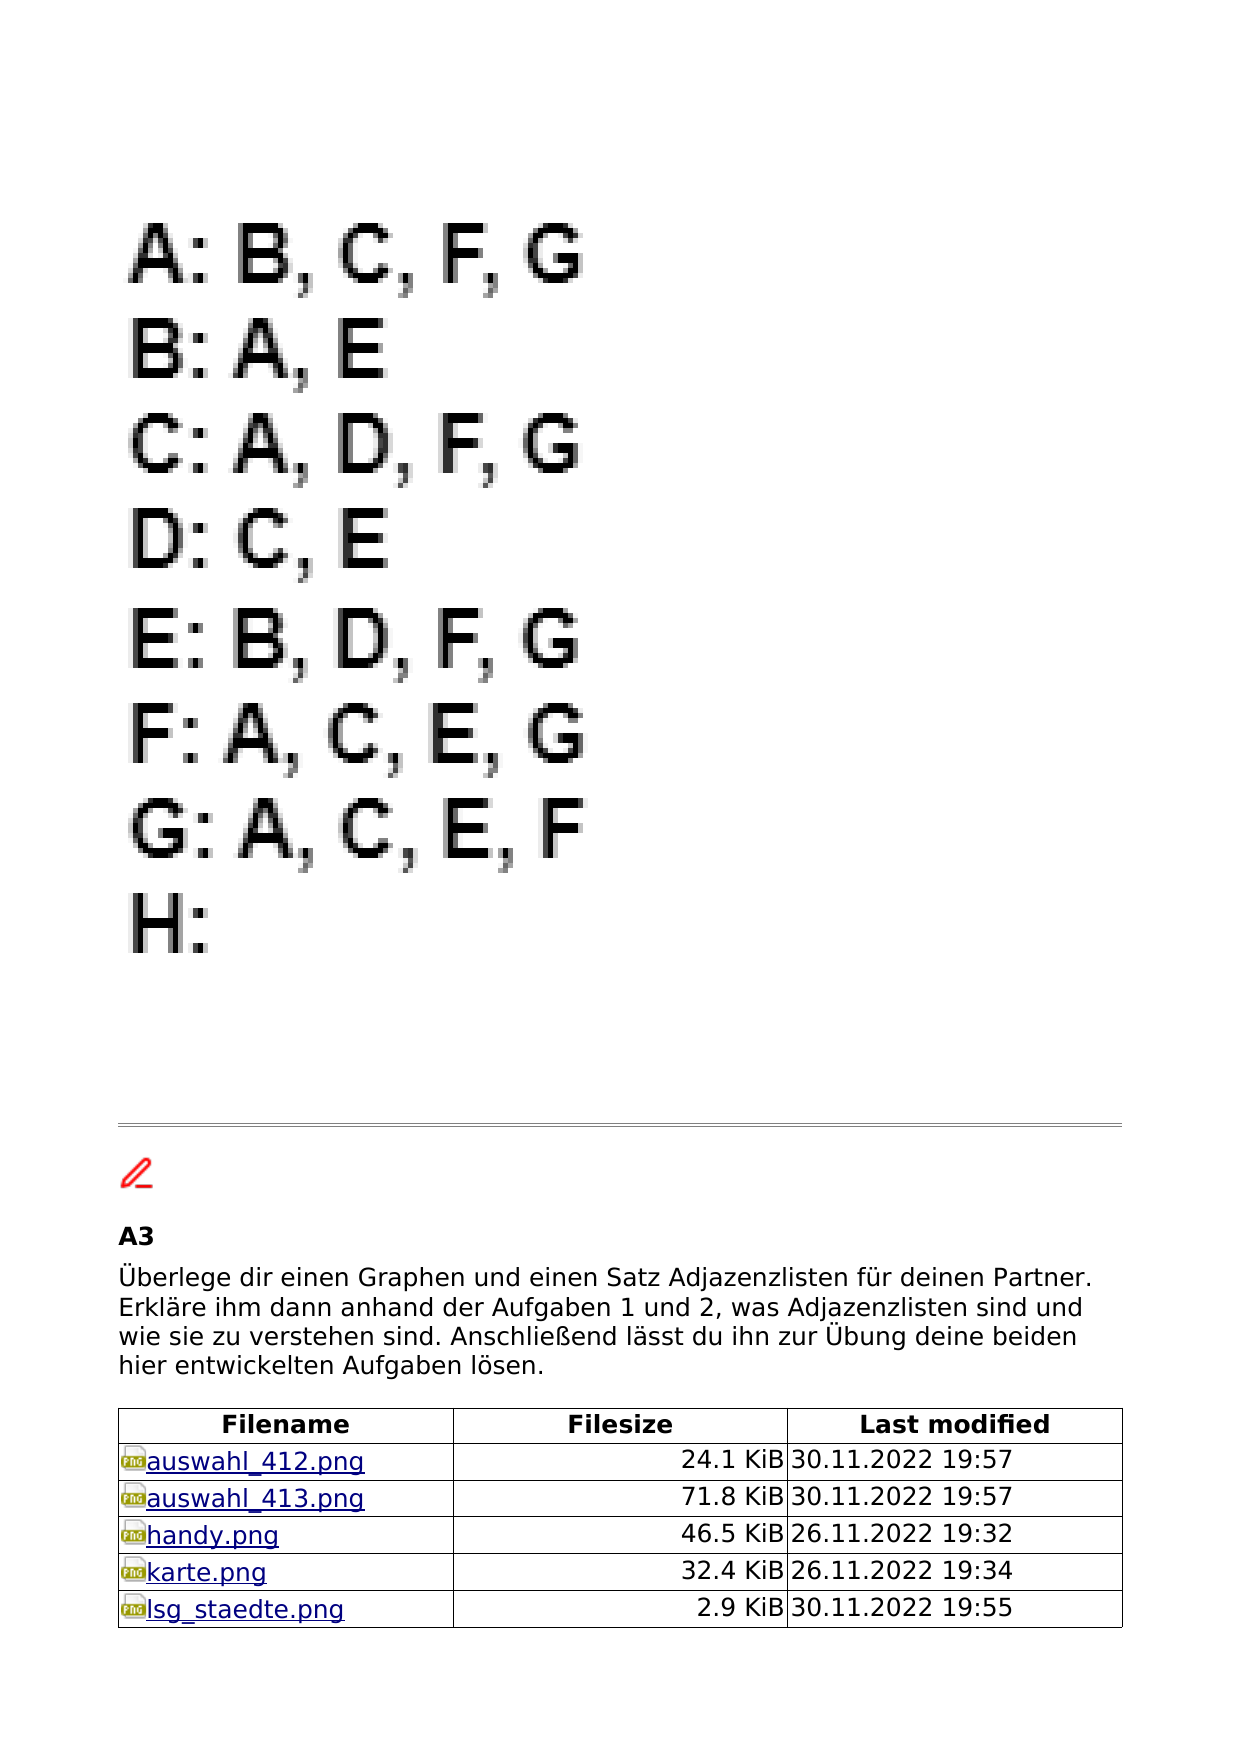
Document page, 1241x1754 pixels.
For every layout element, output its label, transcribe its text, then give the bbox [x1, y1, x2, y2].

picture [121, 1482, 147, 1508]
table_cell 71.8 KiB [454, 1481, 787, 1516]
table_cell auswahl_412.png [119, 1444, 453, 1479]
table_cell 30.11.2022 19:57 [788, 1481, 1122, 1516]
table_cell 24.1 KiB [454, 1444, 787, 1479]
table_cell 26.11.2022 19:34 [788, 1554, 1122, 1590]
picture [121, 1556, 147, 1582]
table_cell 26.11.2022 19:32 [788, 1517, 1122, 1553]
picture [118, 1155, 156, 1193]
table_cell auswahl_413.png [119, 1481, 453, 1516]
picture [121, 1593, 147, 1619]
subtitle A3 [118, 1222, 1122, 1251]
picture [118, 118, 1123, 1068]
table_header Filename [119, 1409, 453, 1443]
text Überlege dir einen Graphen und einen Satz Adjazenzlisten für deinen Partner. Erkläre ihm dann anhand der Aufgaben 1 und 2, was Adjazenzlisten sind und wie sie zu verstehen sind. Anschließend lässt du ihn zur Übung deine beiden hier entwickelten Aufgaben lösen. [118, 1263, 1122, 1380]
table_cell karte.png [119, 1554, 453, 1590]
table_header Last modified [788, 1409, 1122, 1443]
table_cell 30.11.2022 19:57 [788, 1444, 1122, 1479]
table_cell 2.9 KiB [454, 1591, 787, 1627]
picture [121, 1519, 147, 1545]
table_cell 32.4 KiB [454, 1554, 787, 1590]
table_cell lsg_staedte.png [119, 1591, 453, 1627]
table_header Filesize [454, 1409, 787, 1443]
picture [121, 1445, 147, 1471]
table_cell 46.5 KiB [454, 1517, 787, 1553]
table_cell 30.11.2022 19:55 [788, 1591, 1122, 1627]
table_cell handy.png [119, 1517, 453, 1553]
